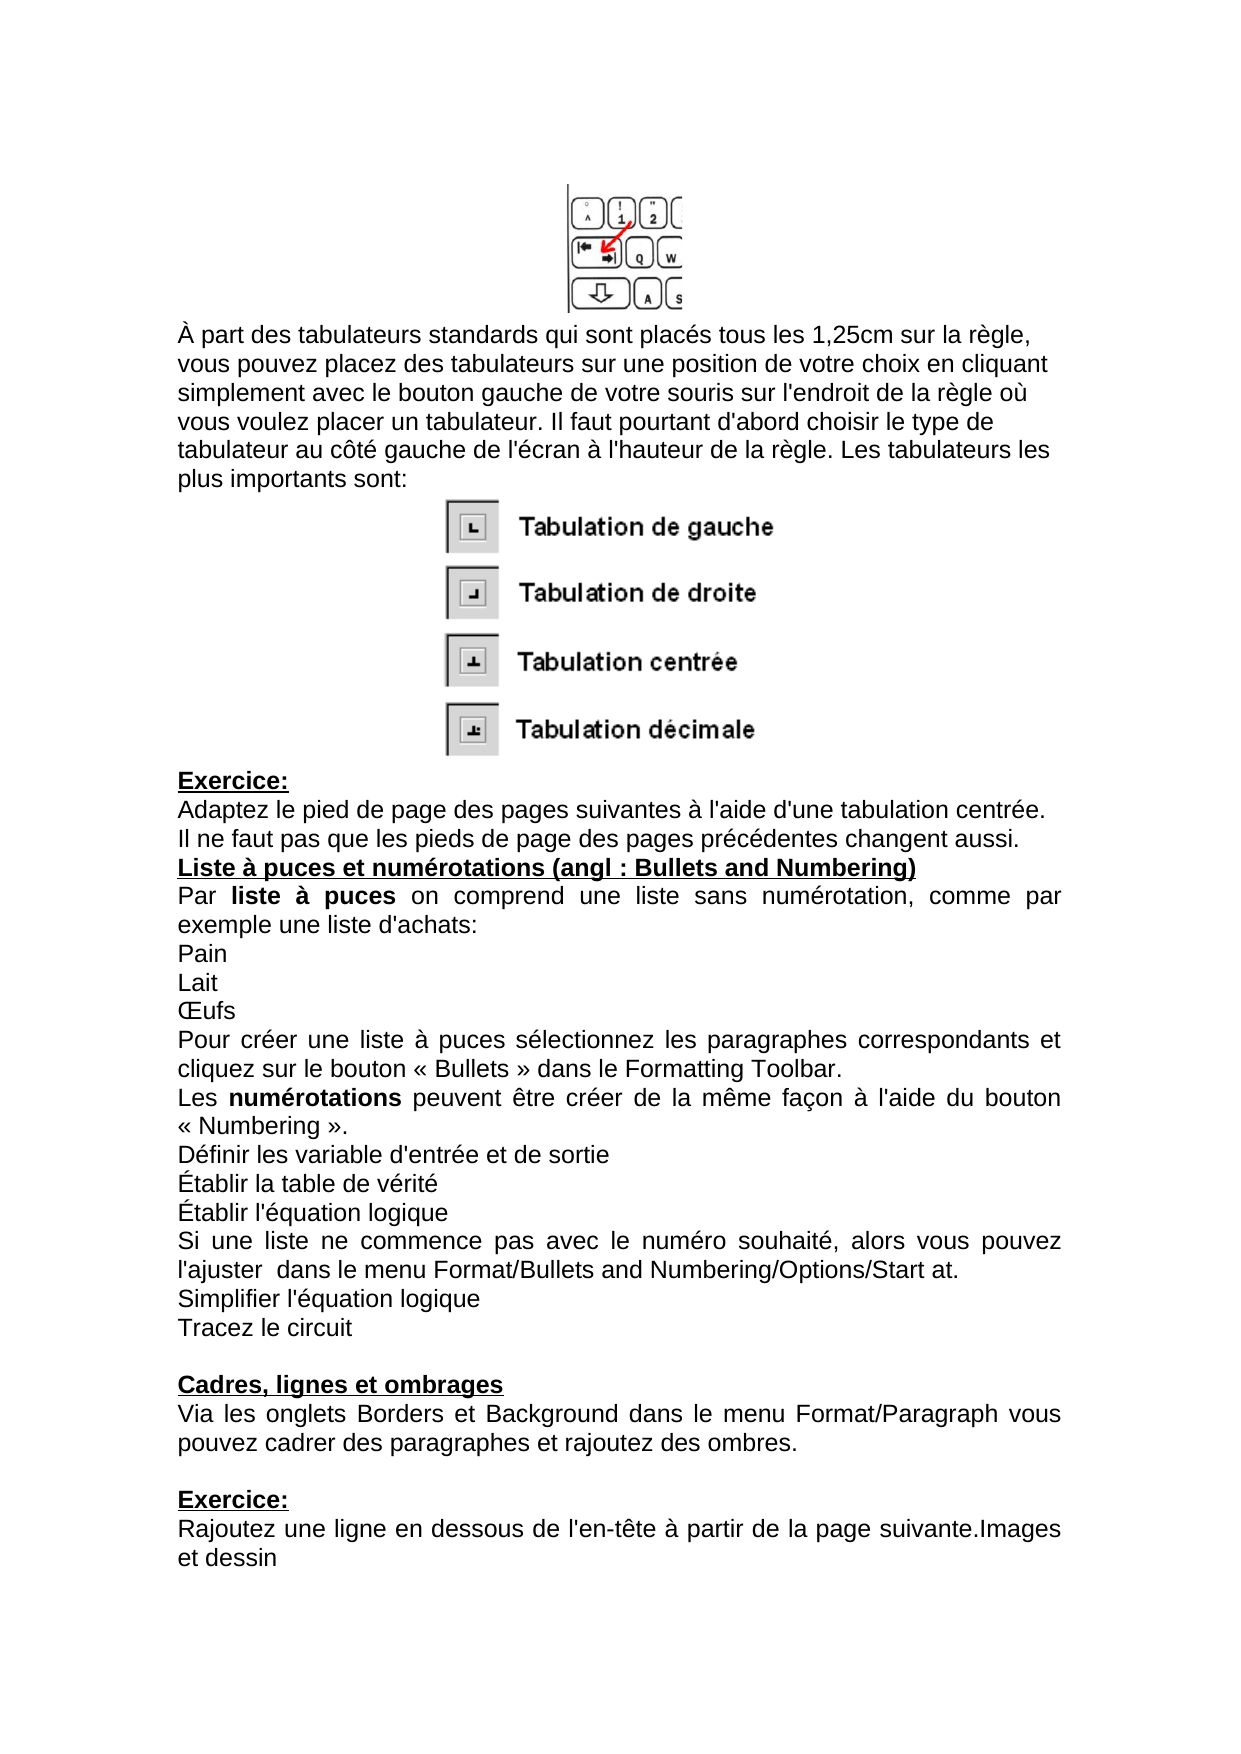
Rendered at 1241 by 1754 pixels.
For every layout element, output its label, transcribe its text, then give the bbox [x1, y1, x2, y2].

text Définir les variable d'entrée et de sortie [177, 1140, 1063, 1169]
text Pour créer une liste à puces sélectionnez les paragraphes correspondants et cliquez sur le bouton « Bullets » dans le Formatting Toolbar. [177, 1025, 1063, 1083]
text Via les onglets Borders et Background dans le menu Format/Paragraph vous pouvez cadrer des paragraphes et rajoutez des ombres. [177, 1399, 1063, 1456]
text Simplifier l'équation logique [177, 1284, 1063, 1313]
text À part des tabulateurs standards qui sont placés tous les 1,25cm sur la règle, vous pouvez placez des tabulateurs sur une position de votre choix en cliquant simplement avec le bouton gauche de votre souris sur l'endroit de la règle où vous voulez placer un tabulateur. Il faut pourtant d'abord choisir le type de tabulateur au côté gauche de l'écran à l'hauteur de la règle. Les tabulateurs les plus importants sont: [177, 177, 1063, 493]
text Établir la table de vérité [177, 1169, 1063, 1198]
text Exercice: [177, 493, 1063, 795]
picture [558, 184, 683, 313]
text Tracez le circuit [177, 1313, 1063, 1341]
picture [438, 492, 803, 767]
text Établir l'équation logique [177, 1198, 1063, 1226]
text Œufs [177, 996, 1063, 1025]
text Adaptez le pied de page des pages suivantes à l'aide d'une tabulation centrée. Il ne faut pas que les pieds de page des pages précédentes changent aussi. [177, 795, 1063, 853]
text Pain [177, 939, 1063, 968]
text Liste à puces et numérotations (angl : Bullets and Numbering) [177, 853, 1063, 881]
text Rajoutez une ligne en dessous de l'en-tête à partir de la page suivante.Images et dessin [177, 1514, 1063, 1571]
text Les numérotations peuvent être créer de la même façon à l'aide du bouton « Numbering ». [177, 1083, 1063, 1140]
text Exercice: [177, 1485, 1063, 1514]
text Si une liste ne commence pas avec le numéro souhaité, alors vous pouvez l'ajuster dans le menu Format/Bullets and Numbering/Options/Start at. [177, 1226, 1063, 1284]
text Par liste à puces on comprend une liste sans numérotation, comme par exemple une liste d'achats: [177, 881, 1063, 939]
text Cadres, lignes et ombrages [177, 1370, 1063, 1399]
text Lait [177, 968, 1063, 996]
